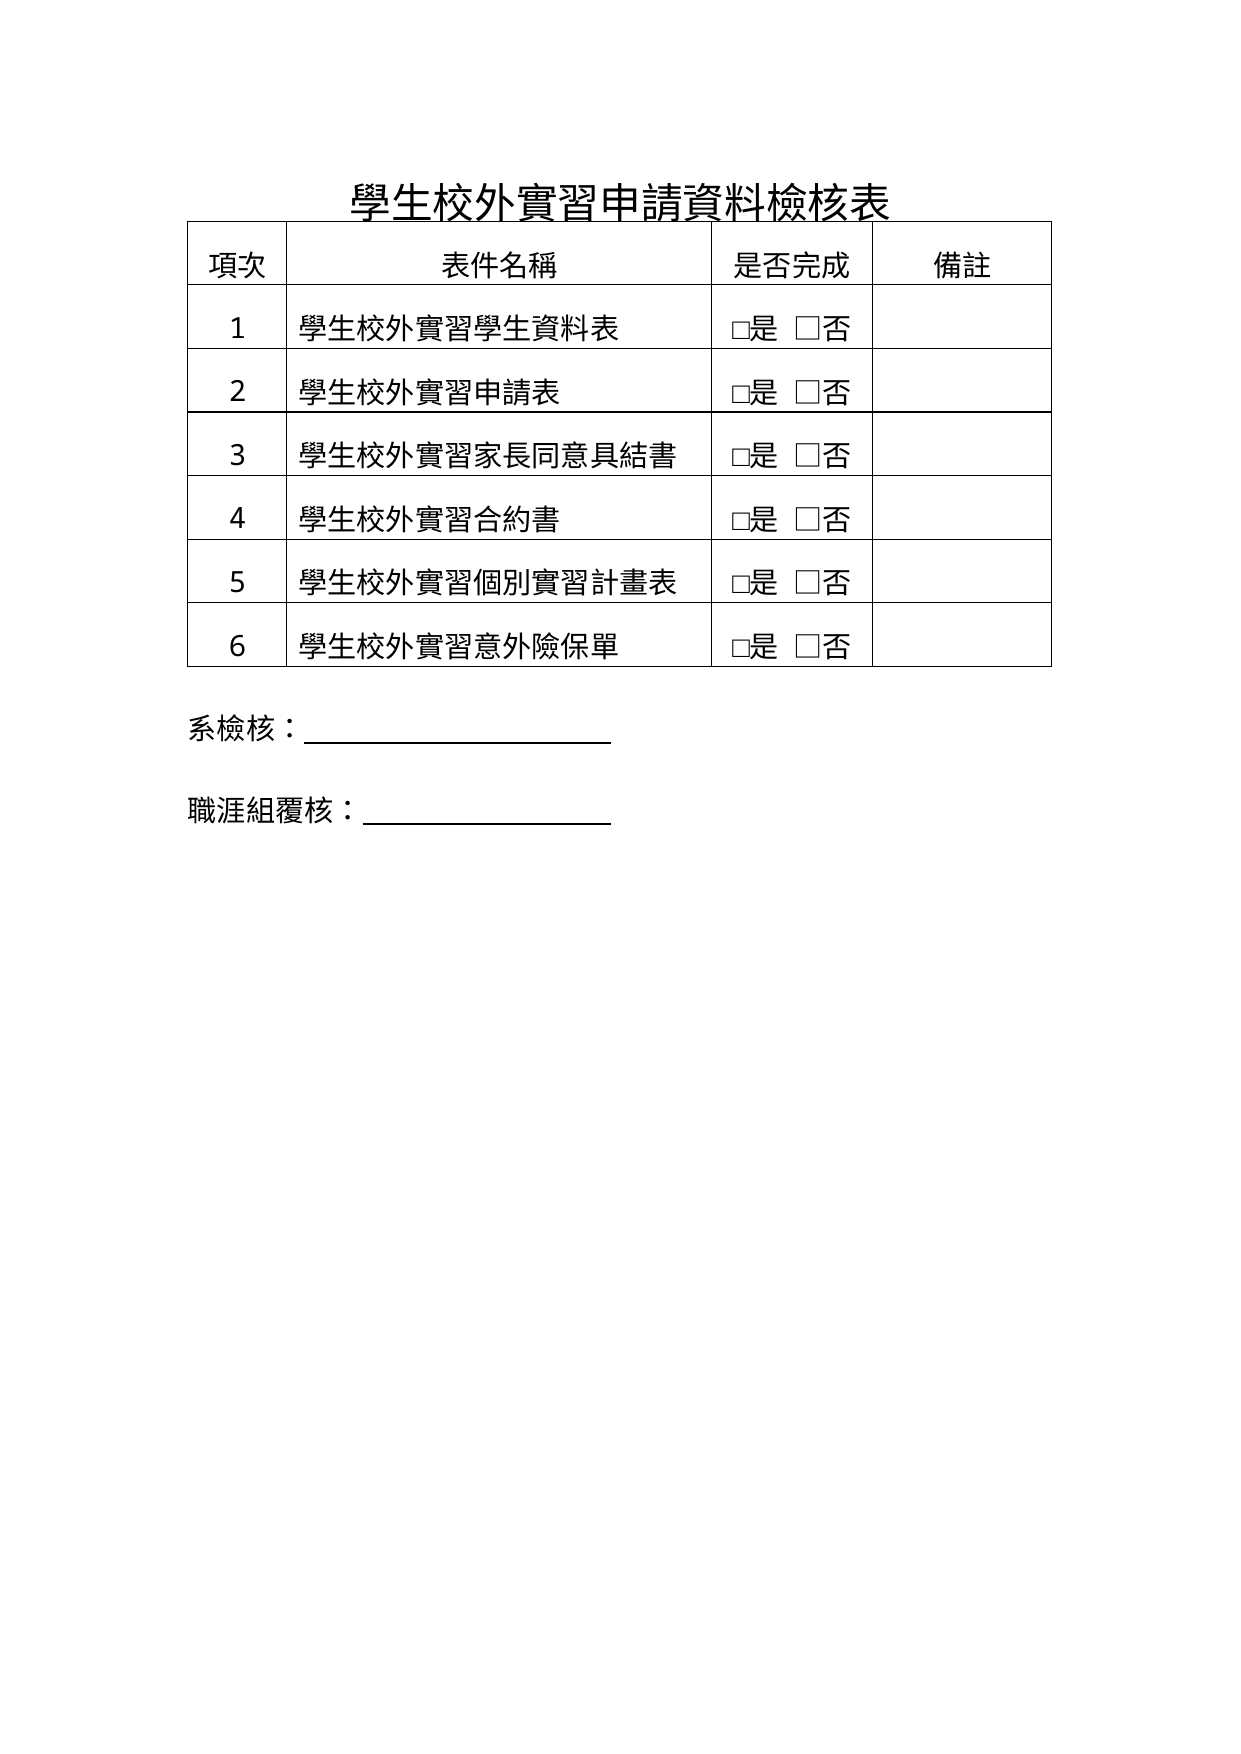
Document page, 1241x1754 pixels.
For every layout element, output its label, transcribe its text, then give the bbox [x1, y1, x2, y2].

text 學生校外實習申請資料檢核表 [187, 158, 1053, 221]
table_header 是否完成 [712, 222, 872, 284]
table_cell □是 □否 [712, 476, 872, 538]
table_header 項次 [188, 222, 286, 284]
table_cell 3 [188, 413, 286, 475]
table_cell 學生校外實習個別實習計畫表 [287, 540, 711, 602]
table_cell □是 □否 [712, 349, 872, 411]
table_cell □是 □否 [712, 413, 872, 475]
table_cell 2 [188, 349, 286, 411]
table_cell [873, 413, 1051, 475]
table_cell □是 □否 [712, 540, 872, 602]
table_cell □是 □否 [712, 285, 872, 348]
table_cell 學生校外實習學生資料表 [287, 285, 711, 348]
table_header 表件名稱 [287, 222, 711, 284]
table_cell [873, 540, 1051, 602]
table_cell [873, 285, 1051, 348]
table_cell [873, 349, 1051, 411]
table_cell 學生校外實習合約書 [287, 476, 711, 538]
table_cell [873, 603, 1051, 666]
table_cell 4 [188, 476, 286, 538]
table_cell 學生校外實習申請表 [287, 349, 711, 411]
table_header 備註 [873, 222, 1051, 284]
table_cell □是 □否 [712, 603, 872, 666]
table_cell 學生校外實習家長同意具結書 [287, 413, 711, 475]
text 系檢核： [187, 685, 1053, 748]
table_cell 5 [188, 540, 286, 602]
table_cell 6 [188, 603, 286, 666]
table_cell 1 [188, 285, 286, 348]
table_cell 學生校外實習意外險保單 [287, 603, 711, 666]
table_cell [873, 476, 1051, 538]
text 職涯組覆核： [187, 767, 1053, 829]
